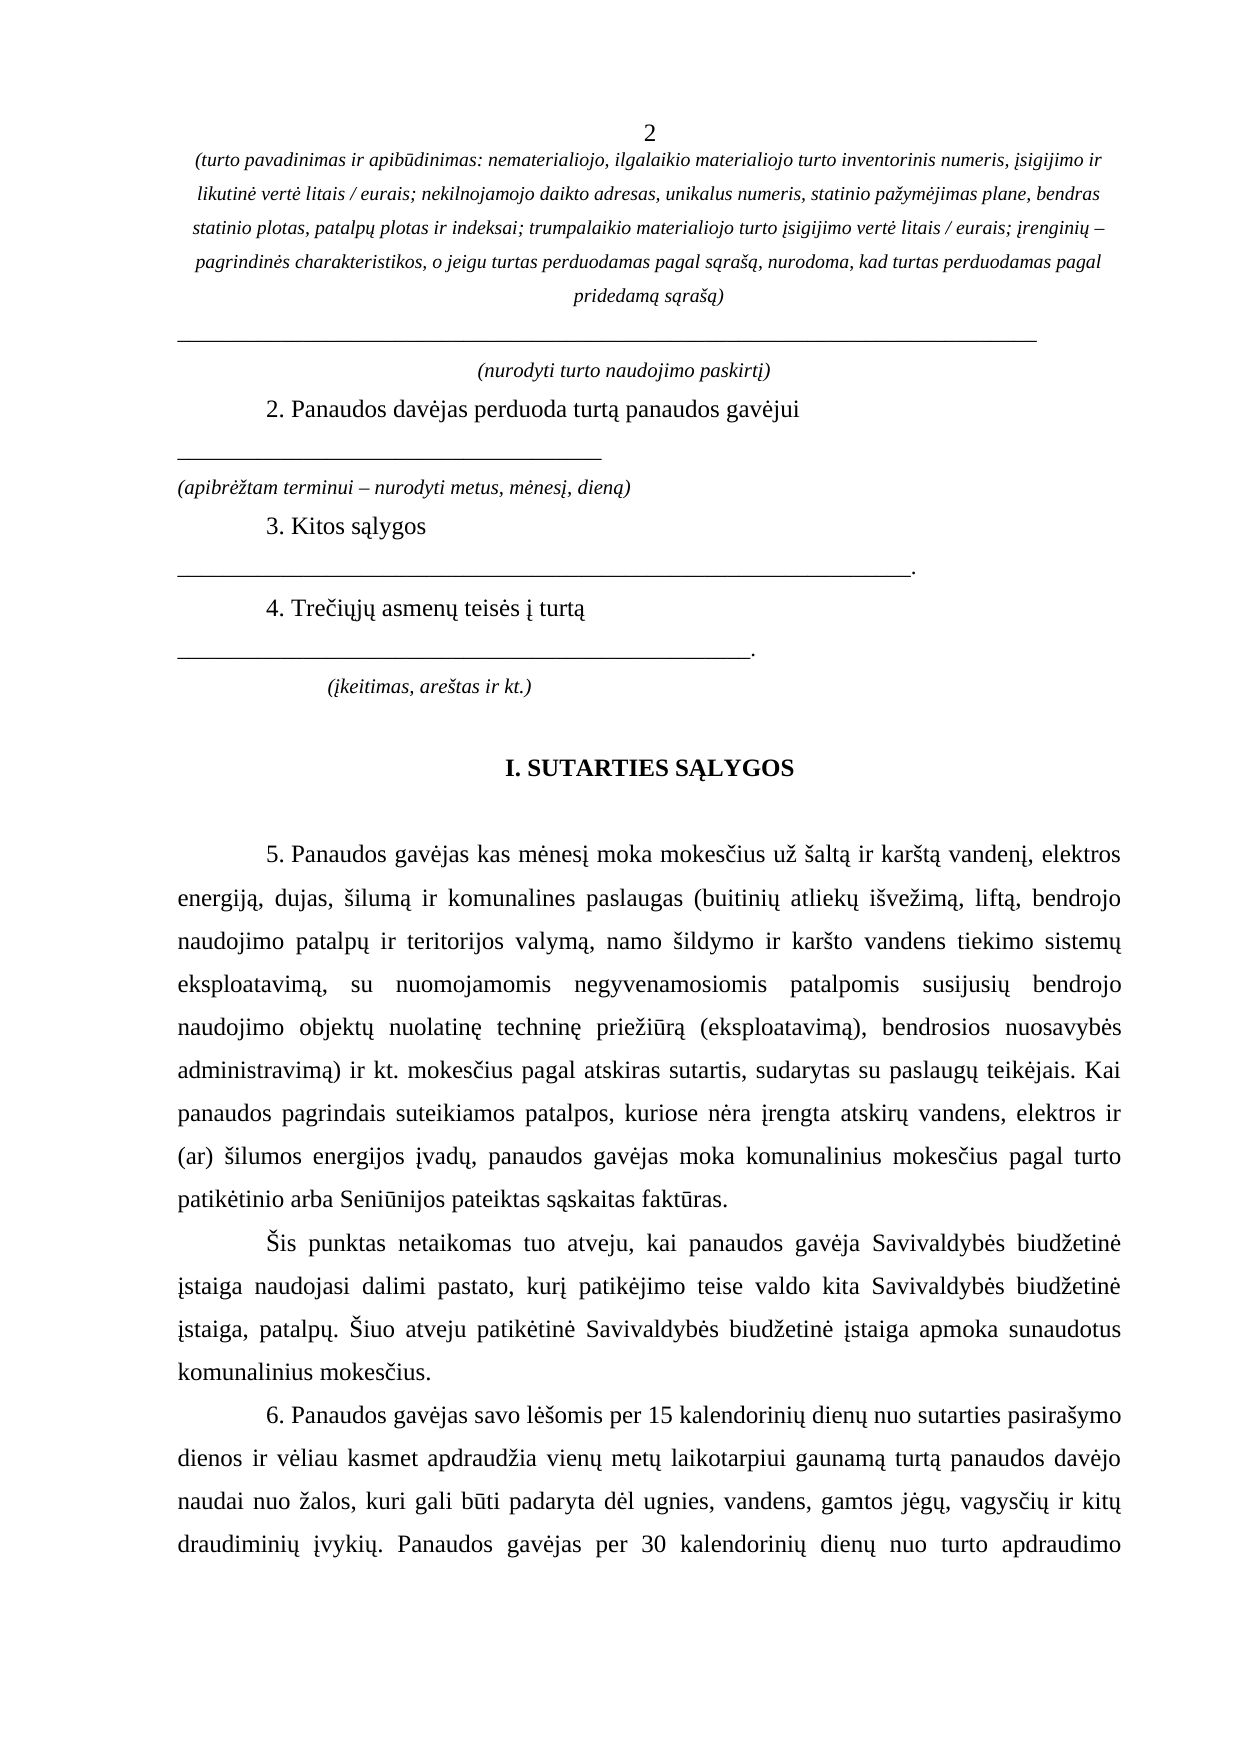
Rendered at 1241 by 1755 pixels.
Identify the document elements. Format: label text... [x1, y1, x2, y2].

text 2. Panaudos davėjas perduoda turtą panaudos gavėjui _____________________________________ [177, 394, 1122, 462]
text (įkeitimas, areštas ir kt.) [252, 674, 1122, 698]
text (apibrėžtam terminui – nurodyti metus, mėnesį, dieną) [177, 475, 1122, 499]
text (nurodyti turto naudojimo paskirtį) [402, 358, 1122, 382]
text (turto pavadinimas ir apibūdinimas: nematerialiojo, ilgalaikio materialiojo turto inventorinis numeris, įsigijimo ir likutinė vertė litais / eurais; nekilnojamojo daikto adresas, unikalus numeris, statinio pažymėjimas plane, bendras statinio plotas, patalpų plotas ir indeksai; trumpalaikio materialiojo turto įsigijimo vertė litais / eurais; įrenginių – pagrindinės charakteristikos, o jeigu turtas perduodamas pagal sąrašą, nurodoma, kad turtas perduodamas pagal pridedamą sąrašą) [177, 148, 1122, 307]
text 3. Kitos sąlygos ________________________________________________________________. [177, 511, 1122, 579]
text ___________________________________________________________________________ [177, 318, 1122, 345]
text 5. Panaudos gavėjas kas mėnesį moka mokesčius už šaltą ir karštą vandenį, elektros energiją, dujas, šilumą ir komunalines paslaugas (buitinių atliekų išvežimą, liftą, bendrojo naudojimo patalpų ir teritorijos valymą, namo šildymo ir karšto vandens tiekimo sistemų eksploatavimą, su nuomojamomis negyvenamosiomis patalpomis susijusių bendrojo naudojimo objektų nuolatinę techninę priežiūrą (eksploatavimą), bendrosios nuosavybės administravimą) ir kt. mokesčius pagal atskiras sutartis, sudarytas su paslaugų teikėjais. Kai panaudos pagrindais suteikiamos patalpos, kuriose nėra įrengta atskirų vandens, elektros ir (ar) šilumos energijos įvadų, panaudos gavėjas moka komunalinius mokesčius pagal turto patikėtinio arba Seniūnijos pateiktas sąskaitas faktūras. [177, 839, 1122, 1213]
text I. SUTARTIES SĄLYGOS [177, 753, 1122, 782]
text 4. Trečiųjų asmenų teisės į turtą __________________________________________________. [177, 593, 1122, 661]
text Šis punktas netaikomas tuo atveju, kai panaudos gavėja Savivaldybės biudžetinė įstaiga naudojasi dalimi pastato, kurį patikėjimo teise valdo kita Savivaldybės biudžetinė įstaiga, patalpų. Šiuo atveju patikėtinė Savivaldybės biudžetinė įstaiga apmoka sunaudotus komunalinius mokesčius. [177, 1228, 1122, 1386]
text 6. Panaudos gavėjas savo lėšomis per 15 kalendorinių dienų nuo sutarties pasirašymo dienos ir vėliau kasmet apdraudžia vienų metų laikotarpiui gaunamą turtą panaudos davėjo naudai nuo žalos, kuri gali būti padaryta dėl ugnies, vandens, gamtos jėgų, vagysčių ir kitų draudiminių įvykių. Panaudos gavėjas per 30 kalendorinių dienų nuo turto apdraudimo [177, 1400, 1122, 1558]
